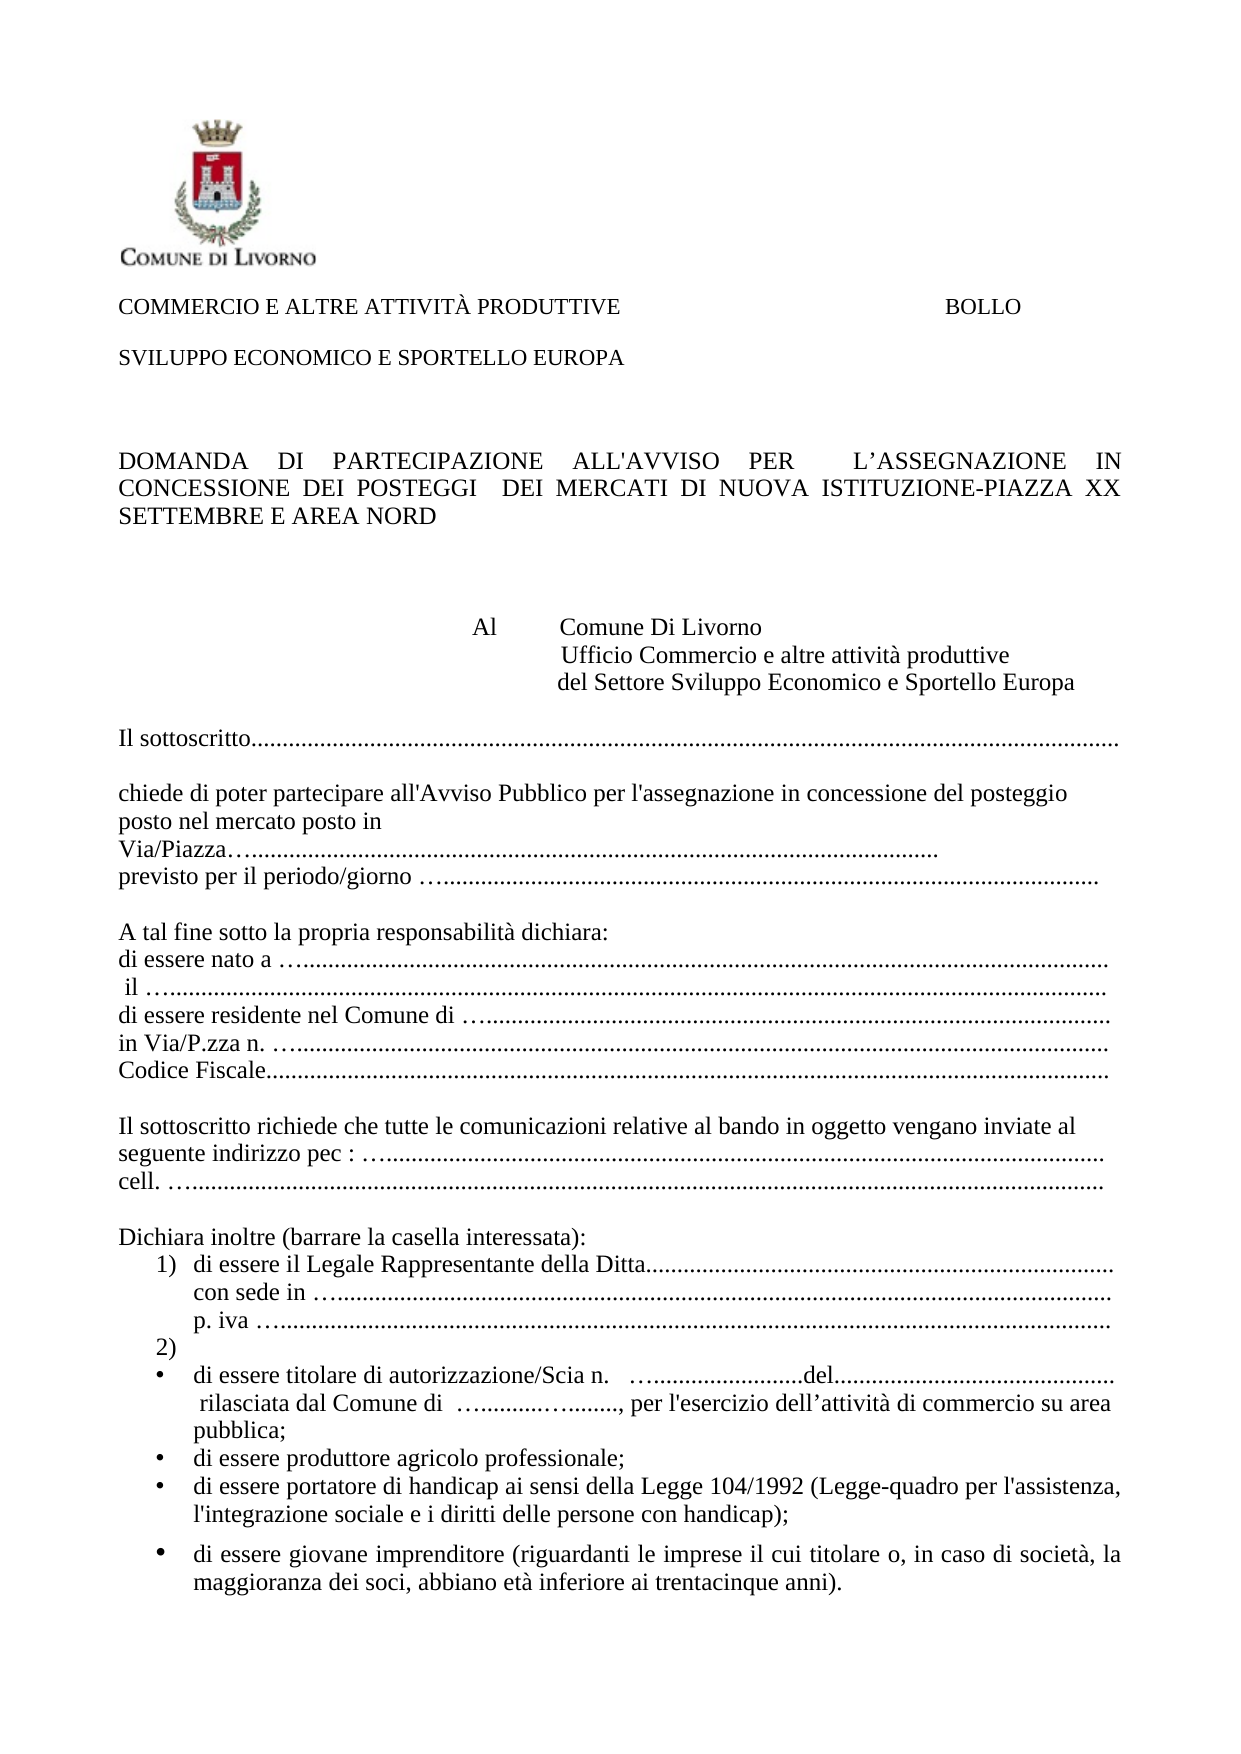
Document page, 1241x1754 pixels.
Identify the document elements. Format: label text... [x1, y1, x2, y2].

text di essere residente nel Comune di ….................................................................................................... [118, 1001, 1122, 1029]
text Ufficio Commercio e altre attività produttive [118, 641, 1122, 668]
list di essere titolare di autorizzazione/Scia n. …........................del............................................. [156, 1361, 1122, 1389]
text Al Comune Di Livorno [118, 613, 1122, 641]
list di essere produttore agricolo professionale; [156, 1444, 1122, 1472]
list p. iva …..................................................................................................................................... [156, 1306, 1122, 1333]
text DOMANDA DI PARTECIPAZIONE ALL'AVVISO PER L’ASSEGNAZIONE IN CONCESSIONE DEI POSTEGGI DEI MERCATI DI NUOVA ISTITUZIONE-PIAZZA XX SETTEMBRE E AREA NORD [118, 447, 1122, 530]
text Il sottoscritto........................................................................................................................................... [118, 724, 1122, 752]
text in Via/P.zza n. ….................................................................................................................................. [118, 1029, 1122, 1056]
list con sede in …............................................................................................................................ [156, 1278, 1122, 1306]
text di essere nato a …................................................................................................................................. [118, 946, 1122, 973]
text previsto per il periodo/giorno …......................................................................................................... [118, 862, 1122, 890]
text cell. ….................................................................................................................................................. [118, 1167, 1122, 1195]
text Il sottoscritto richiede che tutte le comunicazioni relative al bando in oggetto vengano inviate al seguente indirizzo pec : …................................................................................................................... [118, 1112, 1122, 1167]
text del Settore Sviluppo Economico e Sportello Europa [118, 668, 1122, 696]
picture [120, 119, 317, 267]
list di essere giovane imprenditore (riguardanti le imprese il cui titolare o, in caso di società, la maggioranza dei soci, abbiano età inferiore ai trentacinque anni). [156, 1540, 1122, 1596]
text SVILUPPO ECONOMICO E SPORTELLO EUROPA [118, 345, 1122, 371]
text il …...................................................................................................................................................... [118, 973, 1122, 1001]
list di essere il Legale Rappresentante della Ditta........................................................................... [156, 1250, 1122, 1278]
text Dichiara inoltre (barrare la casella interessata): [118, 1223, 1122, 1250]
text COMMERCIO E ALTRE ATTIVITÀ PRODUTTIVE BOLLO [118, 294, 1122, 345]
list di essere portatore di handicap ai sensi della Legge 104/1992 (Legge-quadro per l'assistenza, l'integrazione sociale e i diritti delle persone con handicap); [156, 1472, 1122, 1527]
text A tal fine sotto la propria responsabilità dichiara: [118, 918, 1122, 946]
text Codice Fiscale....................................................................................................................................... [118, 1056, 1122, 1084]
list rilasciata dal Comune di …..........…........, per l'esercizio dell’attività di commercio su area pubblica; [156, 1389, 1122, 1444]
text chiede di poter partecipare all'Avviso Pubblico per l'assegnazione in concessione del posteggio posto nel mercato posto in Via/Piazza….............................................................................................................. [118, 779, 1122, 862]
